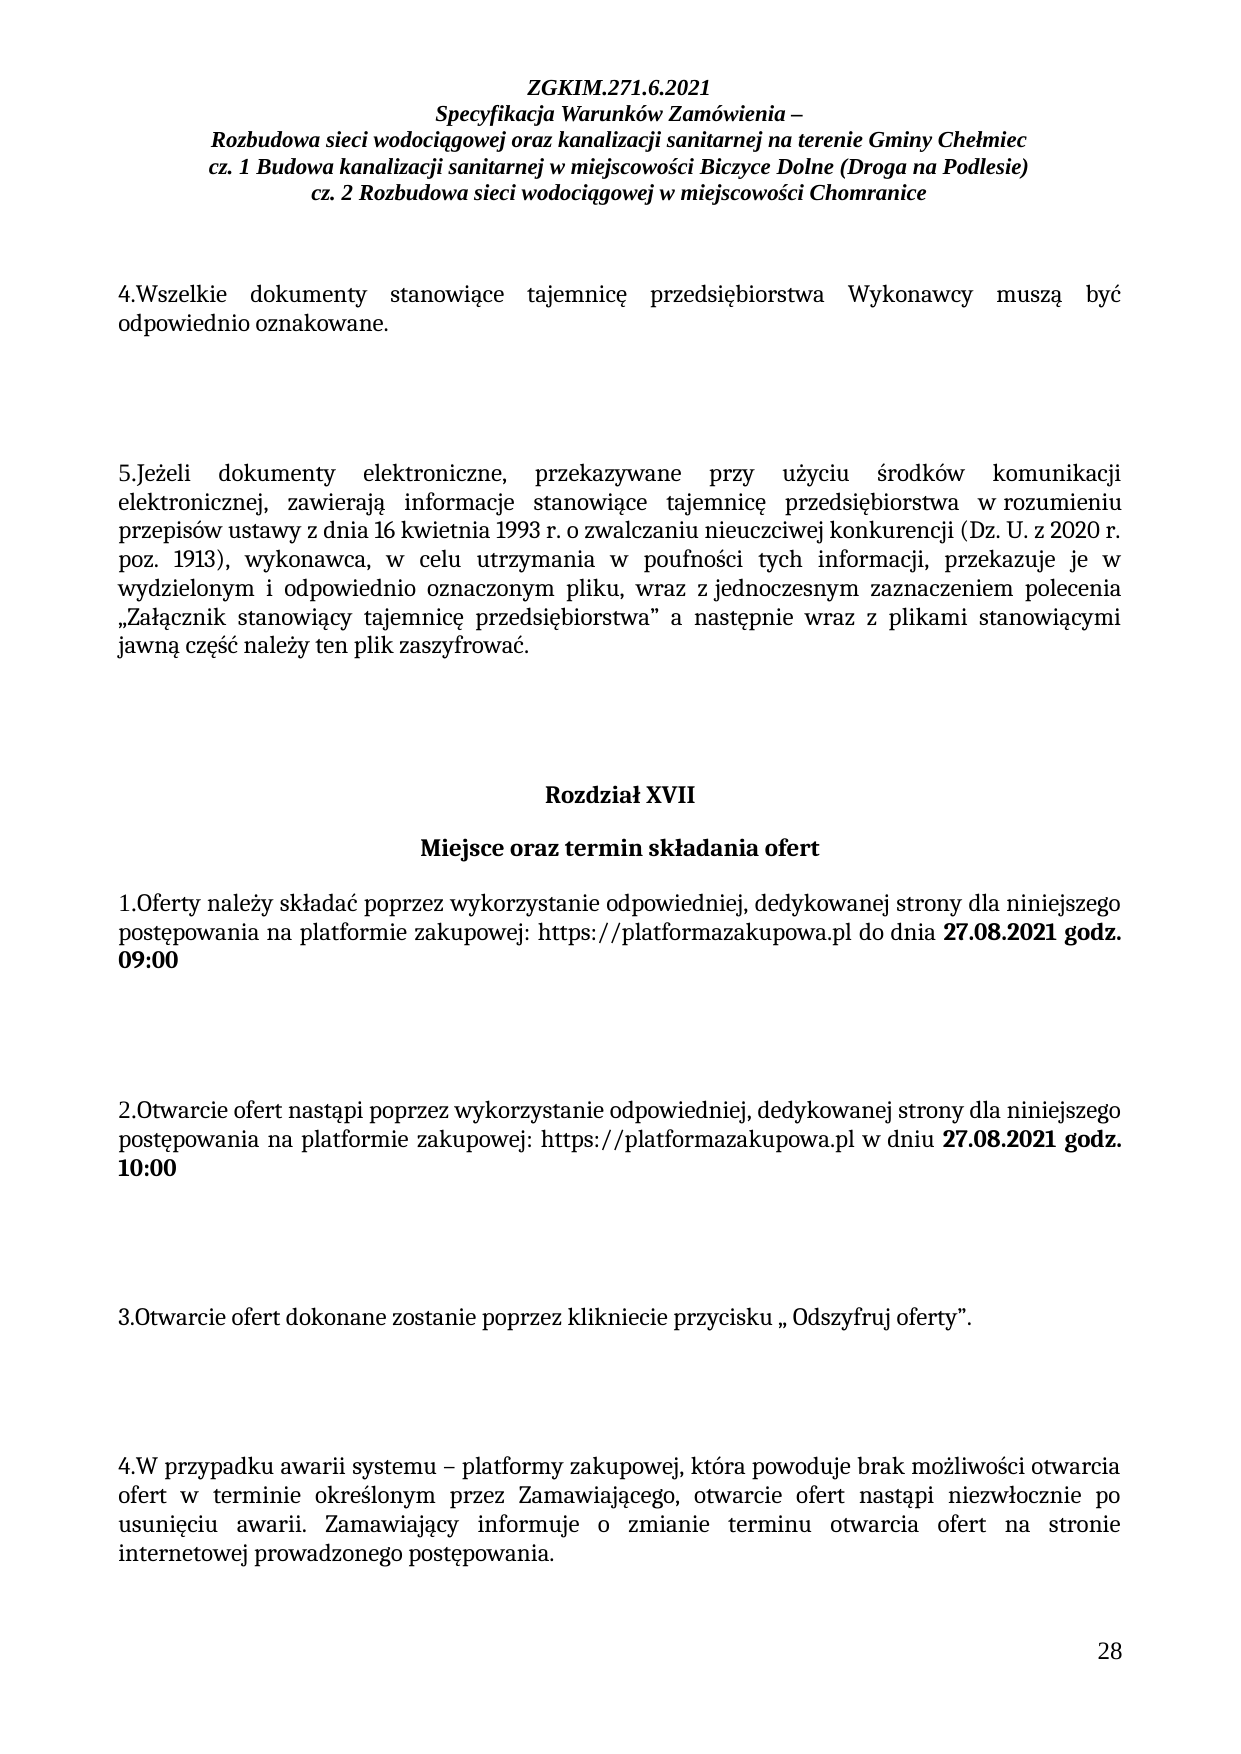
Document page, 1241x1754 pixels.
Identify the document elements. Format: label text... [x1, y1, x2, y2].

list Wszelkie dokumenty stanowiące tajemnicę przedsiębiorstwa Wykonawcy muszą być odpowiednio oznakowane. [118, 280, 1122, 338]
list Oferty należy składać poprzez wykorzystanie odpowiedniej, dedykowanej strony dla niniejszego postępowania na platformie zakupowej: https://platformazakupowa.pl do dnia 27.08.2021 godz. 09:00 [118, 888, 1122, 975]
text Rozdział XVII [118, 781, 1122, 809]
list Otwarcie ofert dokonane zostanie poprzez klikniecie przycisku „ Odszyfruj oferty”. [118, 1303, 1122, 1332]
list Jeżeli dokumenty elektroniczne, przekazywane przy użyciu środków komunikacji elektronicznej, zawierają informacje stanowiące tajemnicę przedsiębiorstwa w rozumieniu przepisów ustawy z dnia 16 kwietnia 1993 r. o zwalczaniu nieuczciwej konkurencji (Dz. U. z 2020 r. poz. 1913), wykonawca, w celu utrzymania w poufności tych informacji, przekazuje je w wydzielonym i odpowiednio oznaczonym pliku, wraz z jednoczesnym zaznaczeniem polecenia „Załącznik stanowiący tajemnicę przedsiębiorstwa” a następnie wraz z plikami stanowiącymi jawną część należy ten plik zaszyfrować. [118, 458, 1122, 660]
list Otwarcie ofert nastąpi poprzez wykorzystanie odpowiedniej, dedykowanej strony dla niniejszego postępowania na platformie zakupowej: https://platformazakupowa.pl w dniu 27.08.2021 godz. 10:00 [118, 1096, 1122, 1183]
text Miejsce oraz termin składania ofert [118, 834, 1122, 863]
list W przypadku awarii systemu – platformy zakupowej, która powoduje brak możliwości otwarcia ofert w terminie określonym przez Zamawiającego, otwarcie ofert nastąpi niezwłocznie po usunięciu awarii. Zamawiający informuje o zmianie terminu otwarcia ofert na stronie internetowej prowadzonego postępowania. [118, 1452, 1122, 1567]
